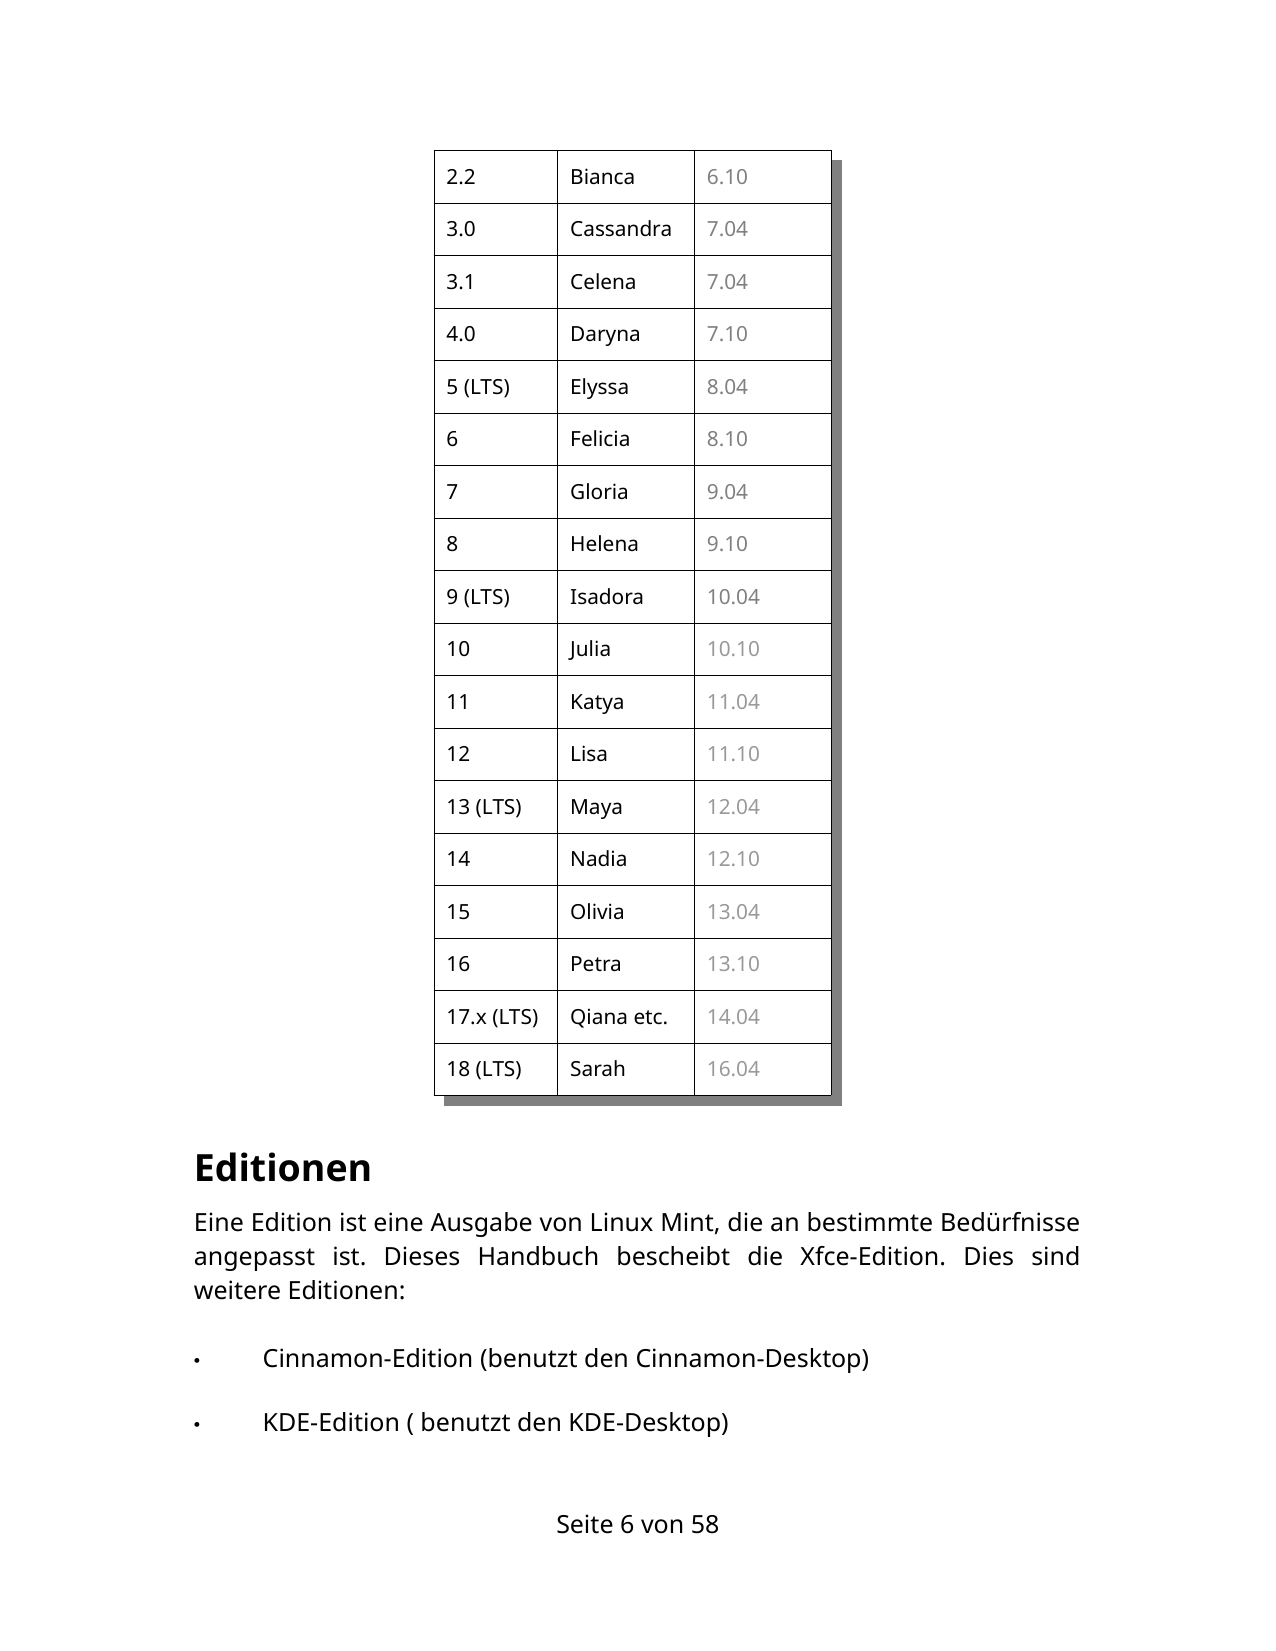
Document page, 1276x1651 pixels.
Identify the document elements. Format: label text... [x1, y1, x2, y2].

table_cell 4.0 [435, 309, 557, 360]
table_cell 10.10 [695, 624, 831, 675]
table_cell Lisa [558, 729, 694, 780]
table_cell Isadora [558, 571, 694, 622]
table_cell 8.04 [695, 361, 831, 412]
table_cell 9.04 [695, 466, 831, 517]
table_cell 6 [435, 414, 557, 465]
table_cell 16.04 [695, 1044, 831, 1095]
table_cell 11.04 [695, 676, 831, 727]
table_cell Cassandra [558, 204, 694, 255]
table_cell 13.10 [695, 939, 831, 990]
text Eine Edition ist eine Ausgabe von Linux Mint, die an bestimmte Bedürfnisse angepasst ist. Dieses Handbuch bescheibt die Xfce-Edition. Dies sind weitere Editionen: [187, 1198, 1088, 1307]
table_cell Gloria [558, 466, 694, 517]
table_cell 7.04 [695, 256, 831, 307]
table_cell Helena [558, 519, 694, 570]
table_cell Petra [558, 939, 694, 990]
table_cell 3.0 [435, 204, 557, 255]
table_cell 7 [435, 466, 557, 517]
table_cell 8 [435, 519, 557, 570]
table_cell 7.04 [695, 204, 831, 255]
table_cell Katya [558, 676, 694, 727]
table_cell 12 [435, 729, 557, 780]
table_cell Julia [558, 624, 694, 675]
table_cell 13.04 [695, 886, 831, 937]
table_cell 10.04 [695, 571, 831, 622]
table_cell 8.10 [695, 414, 831, 465]
table_cell Celena [558, 256, 694, 307]
table_cell 16 [435, 939, 557, 990]
table_cell 3.1 [435, 256, 557, 307]
table_cell 14 [435, 834, 557, 885]
table_cell Elyssa [558, 361, 694, 412]
table_cell 14.04 [695, 991, 831, 1042]
table_cell 18 (LTS) [435, 1044, 557, 1095]
table_cell 12.10 [695, 834, 831, 885]
table_cell 15 [435, 886, 557, 937]
table_cell Nadia [558, 834, 694, 885]
table_cell 17.x (LTS) [435, 991, 557, 1042]
table_cell 2.2 [435, 151, 557, 202]
table_cell Qiana etc. [558, 991, 694, 1042]
table_cell Felicia [558, 414, 694, 465]
table_cell 7.10 [695, 309, 831, 360]
table_cell 5 (LTS) [435, 361, 557, 412]
list Cinnamon-Edition (benutzt den Cinnamon-Desktop) [187, 1341, 1088, 1375]
table_cell Daryna [558, 309, 694, 360]
subtitle Editionen [187, 1135, 1088, 1192]
table_cell Bianca [558, 151, 694, 202]
list KDE-Edition ( benutzt den KDE-Desktop) [187, 1398, 1088, 1445]
table_cell Olivia [558, 886, 694, 937]
table_cell 11.10 [695, 729, 831, 780]
table_cell 10 [435, 624, 557, 675]
table_cell Maya [558, 781, 694, 832]
table_cell 13 (LTS) [435, 781, 557, 832]
table_cell 12.04 [695, 781, 831, 832]
table_cell 6.10 [695, 151, 831, 202]
table_cell 9.10 [695, 519, 831, 570]
table_cell Sarah [558, 1044, 694, 1095]
table_cell 11 [435, 676, 557, 727]
table_cell 9 (LTS) [435, 571, 557, 622]
